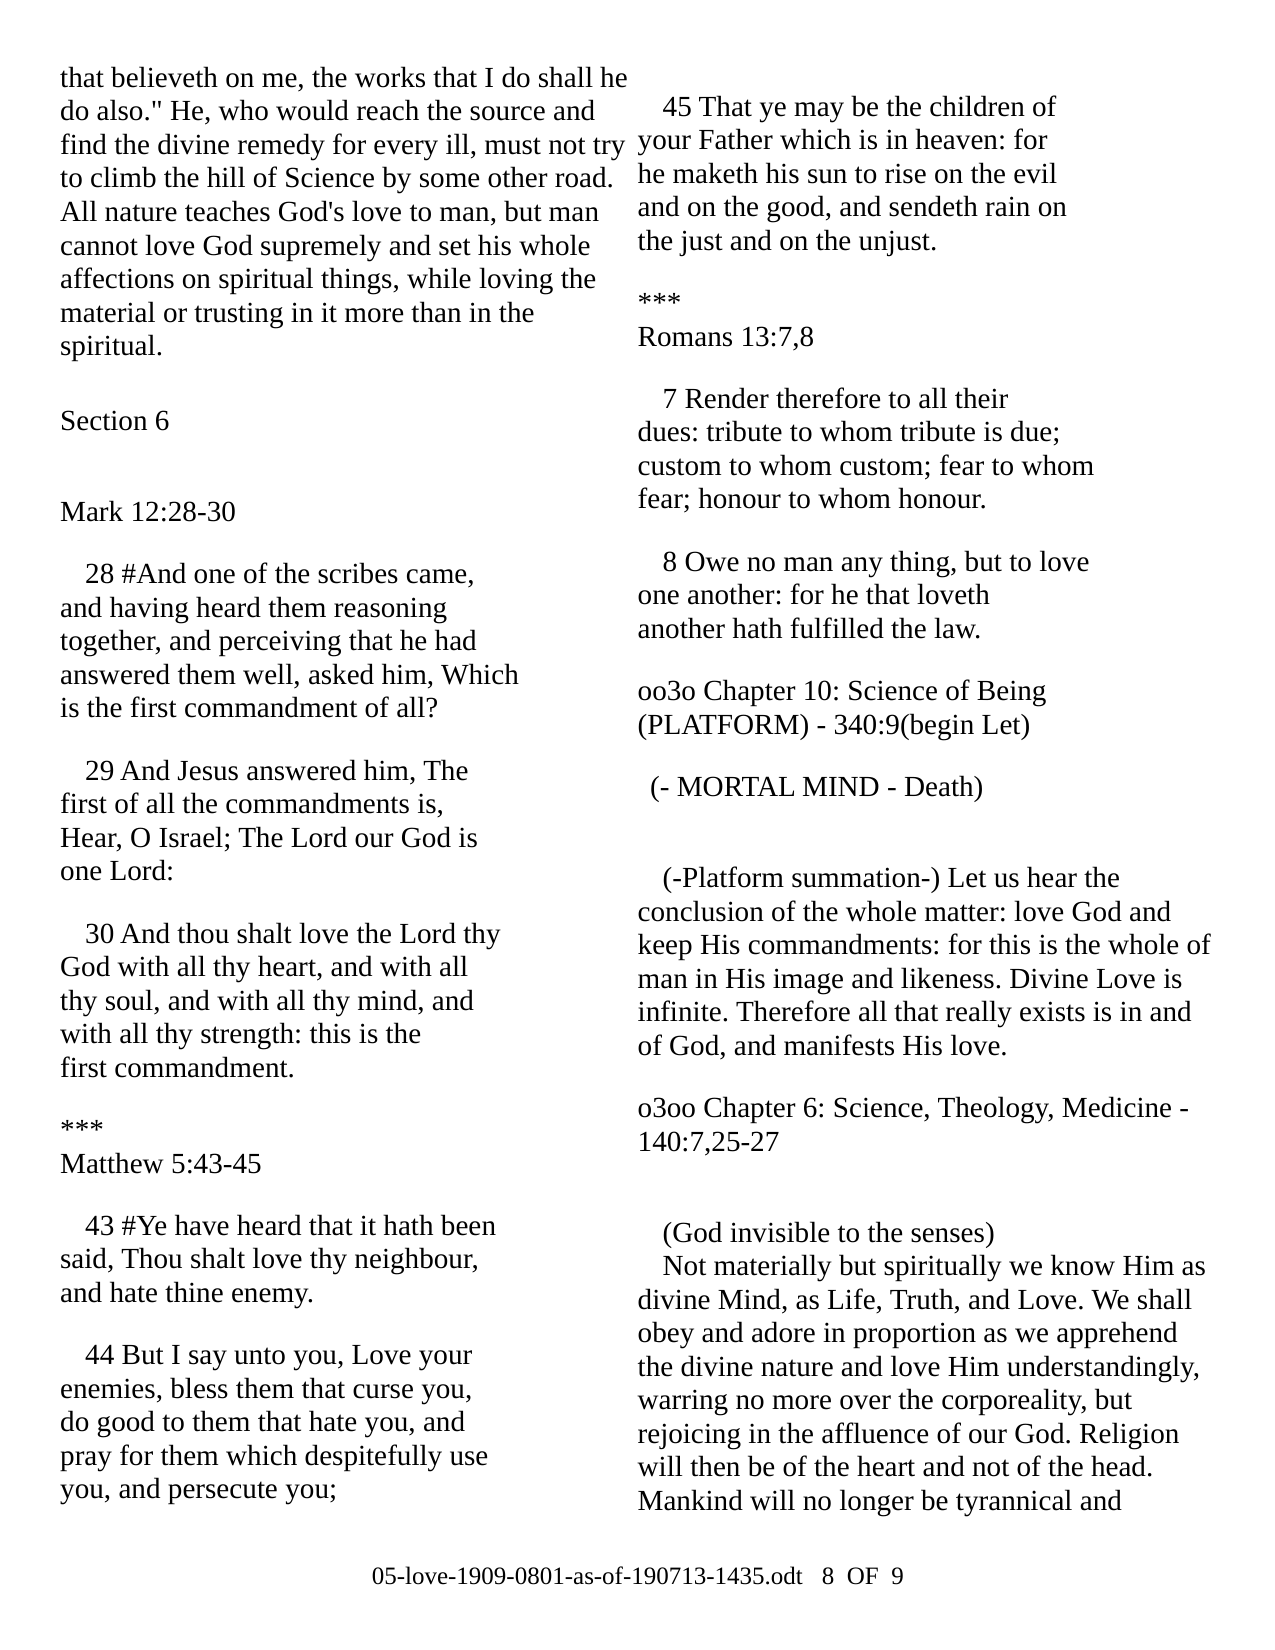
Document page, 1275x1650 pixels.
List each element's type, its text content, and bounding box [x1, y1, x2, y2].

text Mark 12:28-30 28 #And one of the scribes came, and having heard them reasoning together, and perceiving that he had answered them well, asked him, Which is the first commandment of all? 29 And Jesus answered him, The first of all the commandments is, Hear, O Israel; The Lord our God is one Lord: 30 And thou shalt love the Lord thy God with all thy heart, and with all thy soul, and with all thy mind, and with all thy strength: this is the first commandment. *** Matthew 5:43-45 43 #Ye have heard that it hath been said, Thou shalt love thy neighbour, and hate thine enemy. 44 But I say unto you, Love your enemies, bless them that curse you, do good to them that hate you, and pray for them which despitefully use you, and persecute you; 45 That ye may be the children of your Father which is in heaven: for he maketh his sun to rise on the evil and on the good, and sendeth rain on the just and on the unjust. *** Romans 13:7,8 7 Render therefore to all their dues: tribute to whom tribute is due; custom to whom custom; fear to whom fear; honour to whom honour. 8 Owe no man any thing, but to love one another: for he that loveth another hath fulfilled the law. oo3o Chapter 10: Science of Being (PLATFORM) - 340:9(begin Let) (- MORTAL MIND - Death) (-Platform summation-) Let us hear the conclusion of the whole matter: love God and keep His commandments: for this is the whole of man in His image and likeness. Divine Love is infinite. Therefore all that really exists is in and of God, and manifests His love. o3oo Chapter 6: Science, Theology, Medicine - 140:7,25-27 (God invisible to the senses) Not materially but spiritually we know Him as divine Mind, as Life, Truth, and Love. We shall obey and adore in proportion as we apprehend the divine nature and love Him understandingly, warring no more over the corporeality, but rejoicing in the affluence of our God. Religion will then be of the heart and not of the head. Mankind will no longer be tyrannical and proscriptive from lack of love, - straining out gnats and swallowing camels. (Anthropomorphism) The Christian Science God is universal, eternal, divine Love, which changeth not and causeth no evil, disease, nor death. ooo1 Chapter 16: The Apocalypse - 578:5(begin [)-18(to .) ( - Psalm XXIII -) [Divine Love] is my shepherd; I shall not want. [Love] maketh me to lie down in green pastures: [Love] leadeth me beside the still waters. [Love] restoreth my soul [spiritual sense]: [Love] leadeth me in the paths of righteousness for His name's sake. Yea, though I walk through the valley of the shadow of death, I will fear no evil: for [Love] is with me; [Love's] rod and [Love's] staff they comfort me. [Love] prepareth a table before me in the presence of mine enemies: [Love] anointeth my head with oil; my cup runneth over. Surely goodness and mercy shall follow me all the days of my life; and I will dwell in the house [the consciousness] of [Love] for ever. Subheadings in this lesson 05 1 - Spirit the starting-point 05 1 - -2- The deific definitions 05 1 - No divine corporeality 05 1 - Vain ecstasies 05 2 - Reflected likeness 05 2 - Love imparts beauty 05 2 - The divine loveliness 05 2 - Love's endowment 05 2 - The things of God are beautiful 05 2 - Man inseparable from Love 05 3 - Help and discipline 05 3 - Mental conspirators 05 3 - Truth's great results 05 3 - The armor of divinity 05 4 - -25- Man reflects the perfect God 05 4 - Danger from audible prayer 05 4 - Aspiration and love 05 4 - Summit of aspiration 05 4 - A bright outlook 05 5 - Divine victory 05 5 - Saviour's prediction 05 5 - Inspiration of sacrifice 05 5 - Loving God supremely 05 6 - -Platform summation- 05 6 - God invisible to the senses 05 6 - Anthropomorphism 05 6 - - Psalm XXIII - [60, 60, 1215, 1517]
text Section 6 [60, 403, 637, 437]
text that believeth on me, the works that I do shall he do also." He, who would reach the source and find the divine remedy for every ill, must not try to climb the hill of Science by some other road. All nature teaches God's love to man, but man cannot love God supremely and set his whole affections on spiritual things, while loving the material or trusting in it more than in the spiritual. [60, 60, 637, 362]
